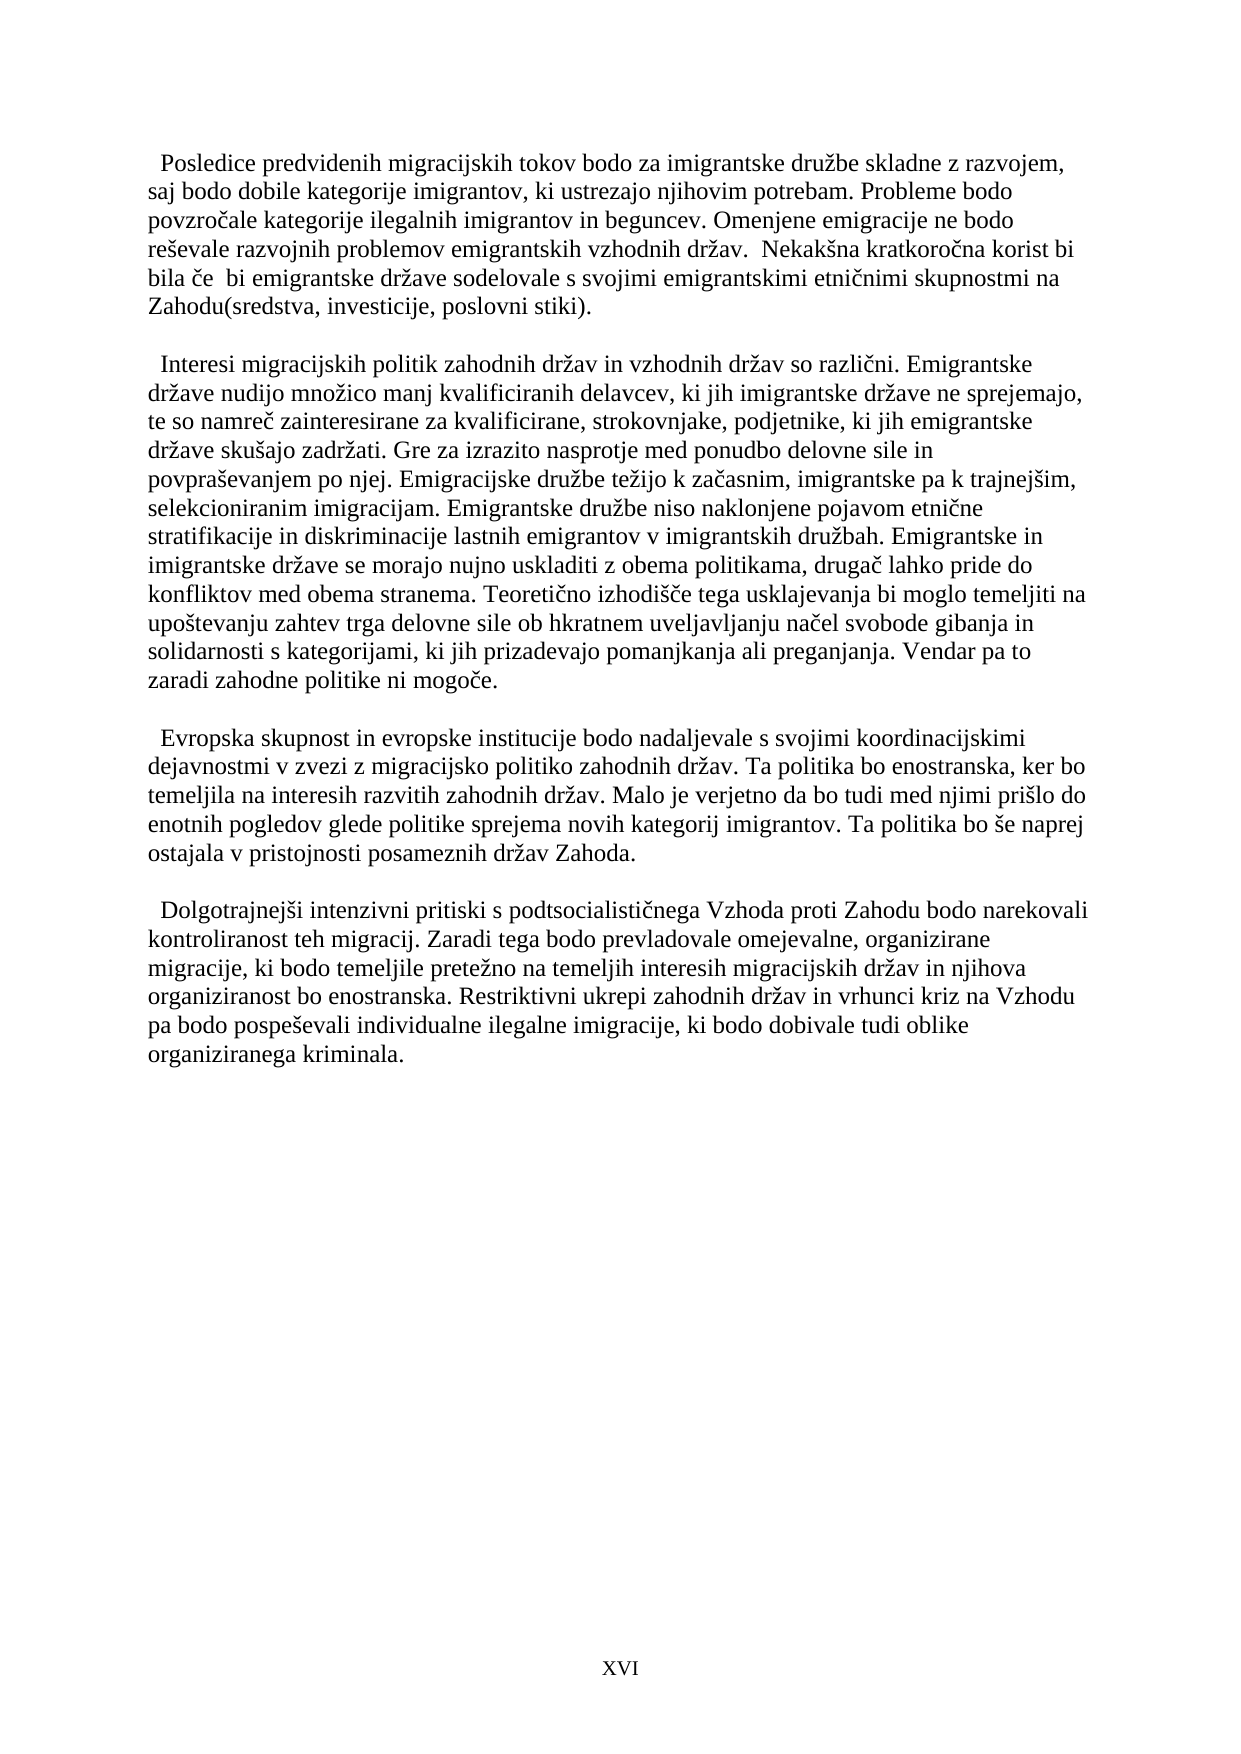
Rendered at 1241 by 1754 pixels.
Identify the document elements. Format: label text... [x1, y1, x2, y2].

text Interesi migracijskih politik zahodnih držav in vzhodnih držav so različni. Emigrantske države nudijo množico manj kvalificiranih delavcev, ki jih imigrantske države ne sprejemajo, te so namreč zainteresirane za kvalificirane, strokovnjake, podjetnike, ki jih emigrantske države skušajo zadržati. Gre za izrazito nasprotje med ponudbo delovne sile in povpraševanjem po njej. Emigracijske družbe težijo k začasnim, imigrantske pa k trajnejšim, selekcioniranim imigracijam. Emigrantske družbe niso naklonjene pojavom etnične stratifikacije in diskriminacije lastnih emigrantov v imigrantskih družbah. Emigrantske in imigrantske države se morajo nujno uskladiti z obema politikama, drugač lahko pride do konfliktov med obema stranema. Teoretično izhodišče tega usklajevanja bi moglo temeljiti na upoštevanju zahtev trga delovne sile ob hkratnem uveljavljanju načel svobode gibanja in solidarnosti s kategorijami, ki jih prizadevajo pomanjkanja ali preganjanja. Vendar pa to zaradi zahodne politike ni mogoče. [148, 349, 1093, 694]
text Posledice predvidenih migracijskih tokov bodo za imigrantske družbe skladne z razvojem, saj bodo dobile kategorije imigrantov, ki ustrezajo njihovim potrebam. Probleme bodo povzročale kategorije ilegalnih imigrantov in beguncev. Omenjene emigracije ne bodo reševale razvojnih problemov emigrantskih vzhodnih držav. Nekakšna kratkoročna korist bi bila če bi emigrantske države sodelovale s svojimi emigrantskimi etničnimi skupnostmi na Zahodu(sredstva, investicije, poslovni stiki). [148, 148, 1093, 320]
text Dolgotrajnejši intenzivni pritiski s podtsocialističnega Vzhoda proti Zahodu bodo narekovali kontroliranost teh migracij. Zaradi tega bodo prevladovale omejevalne, organizirane migracije, ki bodo temeljile pretežno na temeljih interesih migracijskih držav in njihova organiziranost bo enostranska. Restriktivni ukrepi zahodnih držav in vrhunci kriz na Vzhodu pa bodo pospeševali individualne ilegalne imigracije, ki bodo dobivale tudi oblike organiziranega kriminala. [148, 895, 1093, 1068]
text Evropska skupnost in evropske institucije bodo nadaljevale s svojimi koordinacijskimi dejavnostmi v zvezi z migracijsko politiko zahodnih držav. Ta politika bo enostranska, ker bo temeljila na interesih razvitih zahodnih držav. Malo je verjetno da bo tudi med njimi prišlo do enotnih pogledov glede politike sprejema novih kategorij imigrantov. Ta politika bo še naprej ostajala v pristojnosti posameznih držav Zahoda. [148, 723, 1093, 866]
